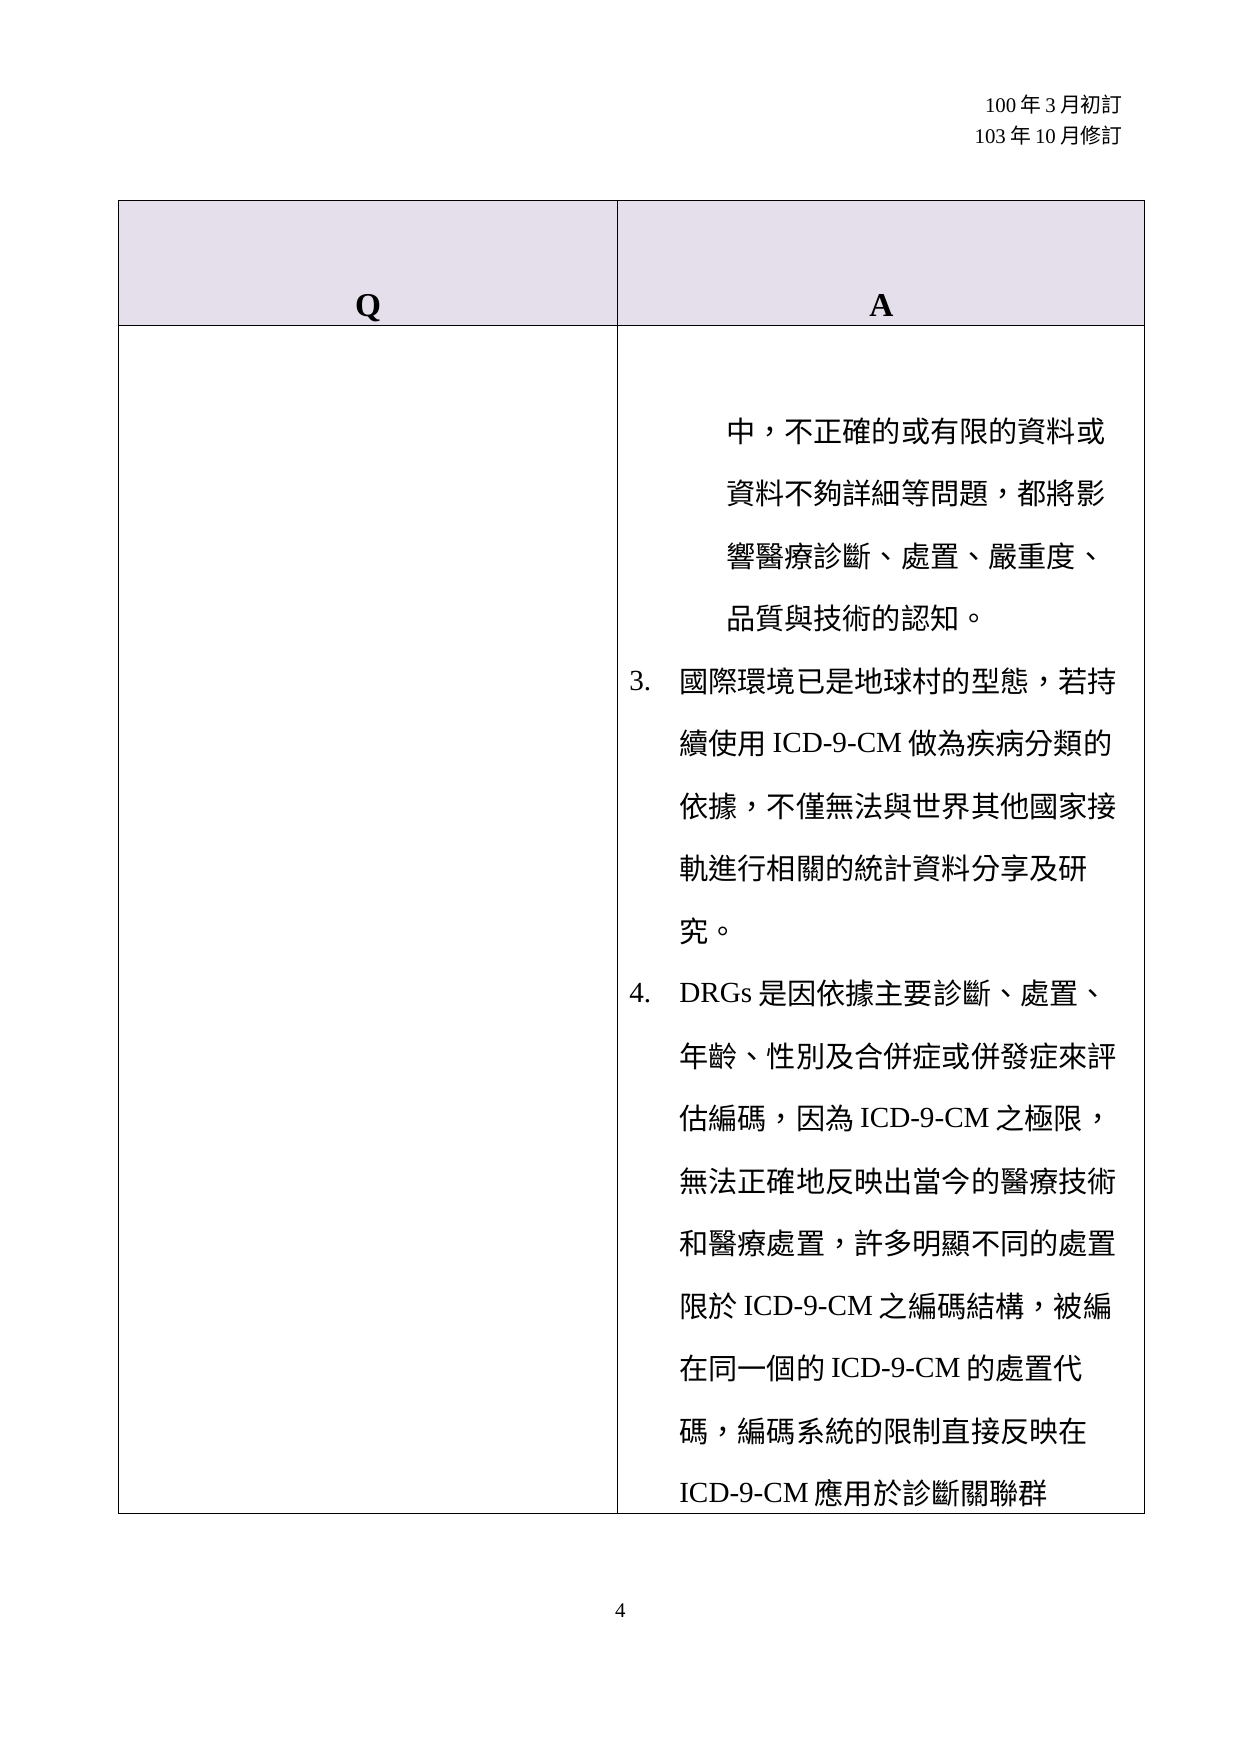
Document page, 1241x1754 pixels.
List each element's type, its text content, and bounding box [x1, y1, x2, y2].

table_header A [618, 201, 1144, 325]
table_header Q [119, 201, 617, 325]
table_cell [119, 326, 617, 1513]
table_cell 中，不正確的或有限的資料或資料不夠詳細等問題，都將影響醫療診斷、處置、嚴重度、品質與技術的認知。 國際環境已是地球村的型態，若持續使用ICD-9-CM做為疾病分類的依據，不僅無法與世界其他國家接軌進行相關的統計資料分享及研究。 DRGs是因依據主要診斷、處置、年齡、性別及合併症或併發症來評估編碼，因為ICD-9-CM之極限，無法正確地反映出當今的醫療技術和醫療處置，許多明顯不同的處置限於ICD-9-CM之編碼結構，被編在同一個的ICD-9-CM的處置代碼，編碼系統的限制直接反映在ICD-9-CM應用於診斷關聯群 [618, 326, 1144, 1513]
